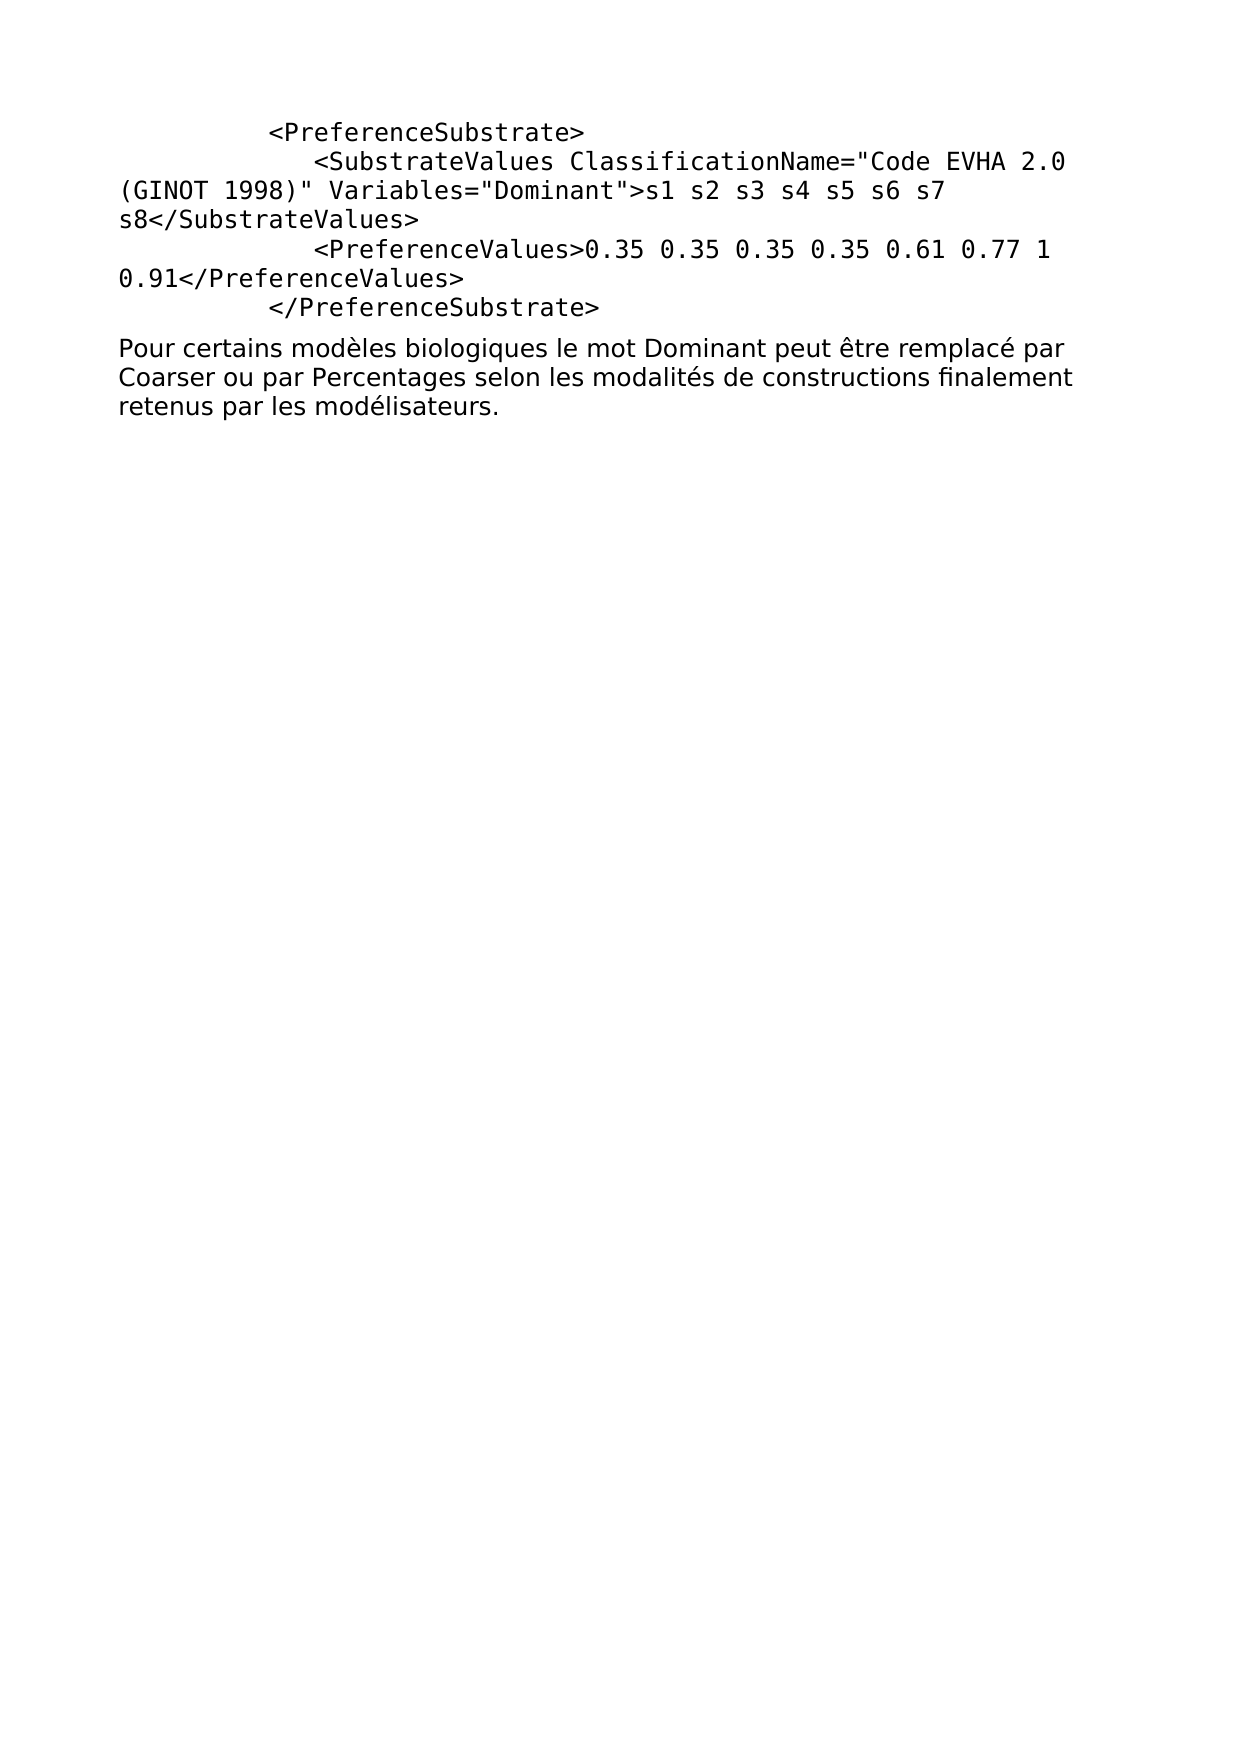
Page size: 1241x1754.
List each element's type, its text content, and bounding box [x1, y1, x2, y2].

text Pour certains modèles biologiques le mot Dominant peut être remplacé par Coarser ou par Percentages selon les modalités de constructions finalement retenus par les modélisateurs. [118, 334, 1122, 422]
text <PreferenceSubstrate> <SubstrateValues ClassificationName="Code EVHA 2.0 (GINOT 1998)" Variables="Dominant">s1 s2 s3 s4 s5 s6 s7 s8</SubstrateValues> <PreferenceValues>0.35 0.35 0.35 0.35 0.61 0.77 1 0.91</PreferenceValues> </PreferenceSubstrate> [118, 118, 1122, 322]
